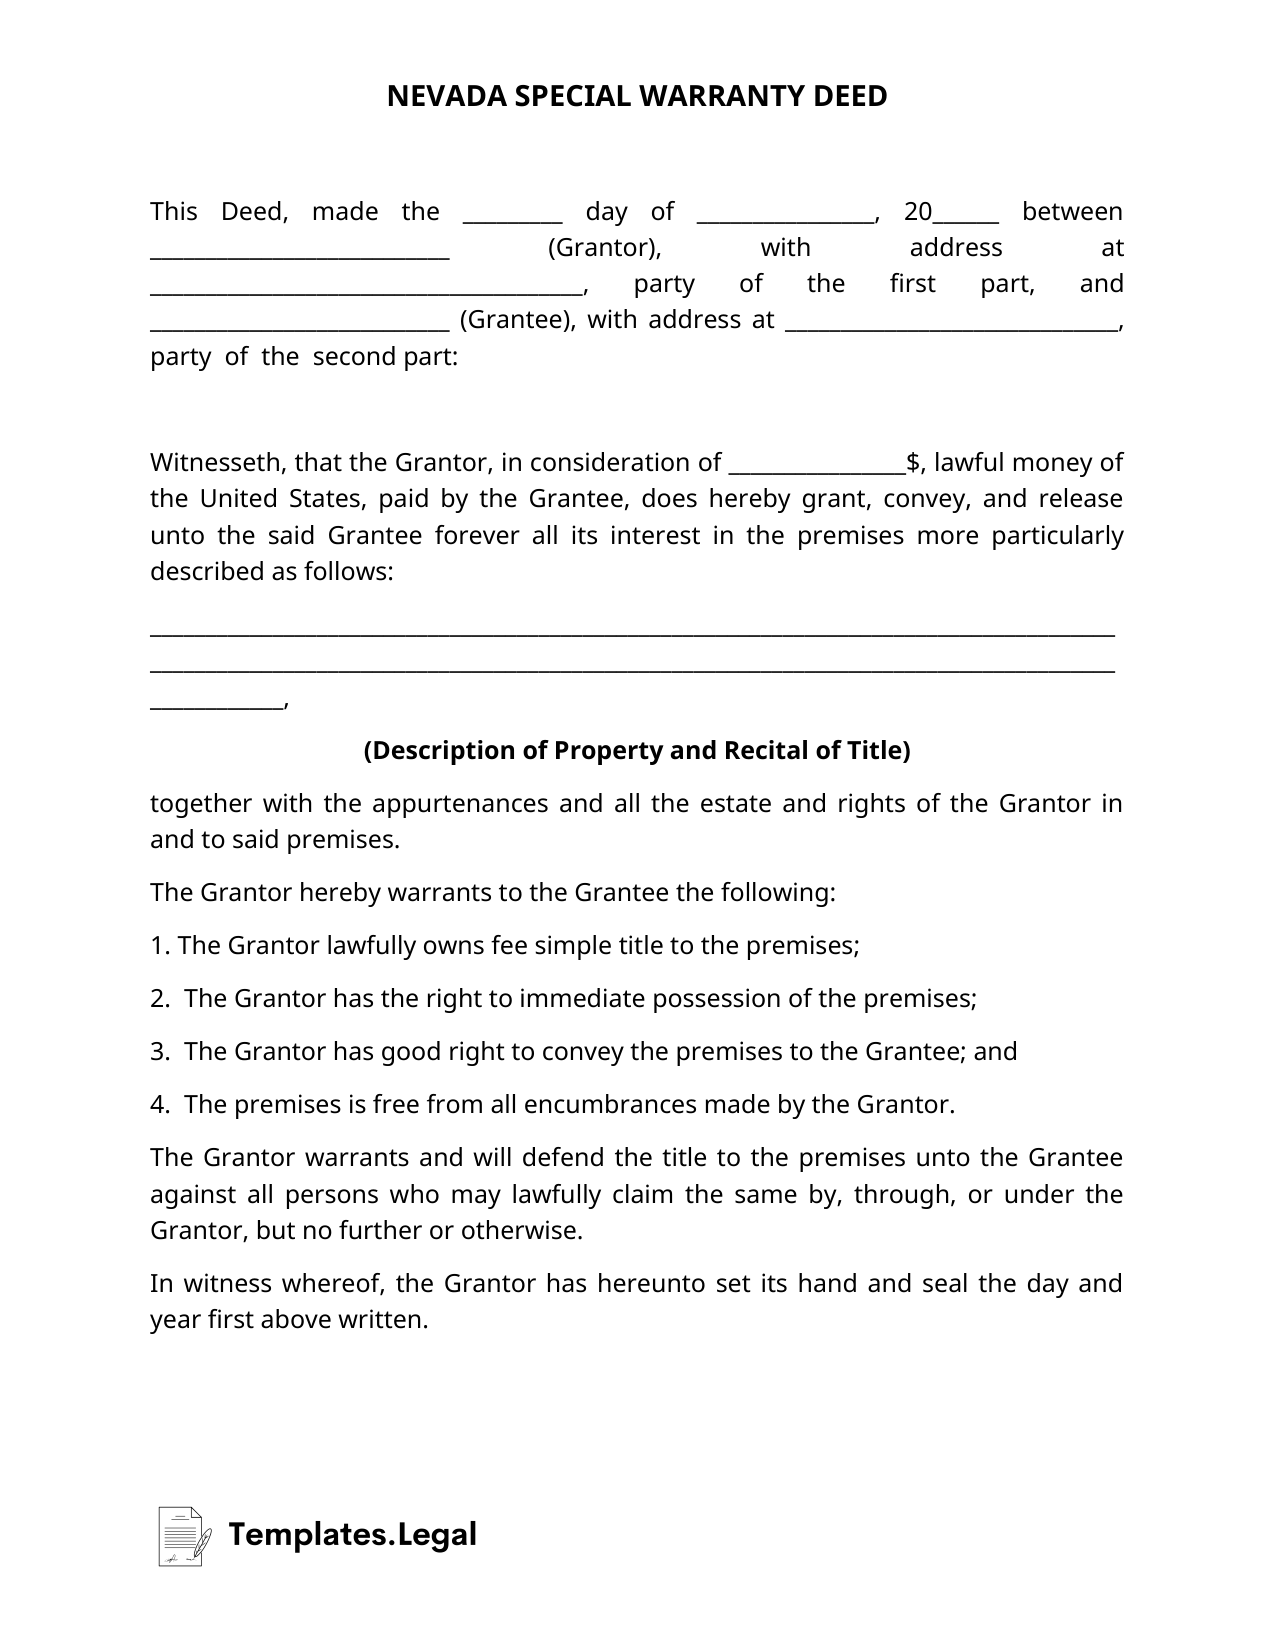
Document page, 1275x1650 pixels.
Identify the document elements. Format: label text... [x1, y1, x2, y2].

text NEVADA SPECIAL WARRANTY DEED [150, 75, 1125, 115]
text __________________________________________________________________________________________________________________________________________________________________________________________, [150, 607, 1125, 713]
text In witness whereof, the Grantor has hereunto set its hand and seal the day and year first above written. [150, 1266, 1125, 1336]
text 4. The premises is free from all encumbrances made by the Grantor. [150, 1087, 1125, 1121]
text 3. The Grantor has good right to convey the premises to the Grantee; and [150, 1034, 1125, 1068]
text The Grantor warrants and will defend the title to the premises unto the Grantee against all persons who may lawfully claim the same by, through, or under the Grantor, but no further or otherwise. [150, 1140, 1125, 1247]
text Witnesseth, that the Grantor, in consideration of ________________$, lawful money of the United States, paid by the Grantee, does hereby grant, convey, and release unto the said Grantee forever all its interest in the premises more particularly described as follows: [150, 444, 1125, 588]
text This Deed, made the _________ day of ________________, 20______ between ___________________________ (Grantor), with address at _______________________________________, party of the first part, and ___________________________ (Grantee), with address at ______________________________, party of the second part: [150, 193, 1125, 373]
text (Description of Property and Recital of Title) [150, 732, 1125, 766]
text 2. The Grantor has the right to immediate possession of the premises; [150, 981, 1125, 1015]
text together with the appurtenances and all the estate and rights of the Grantor in and to said premises. [150, 785, 1125, 856]
text The Grantor hereby warrants to the Grantee the following: [150, 875, 1125, 909]
text 1. The Grantor lawfully owns fee simple title to the premises; [150, 928, 1125, 962]
